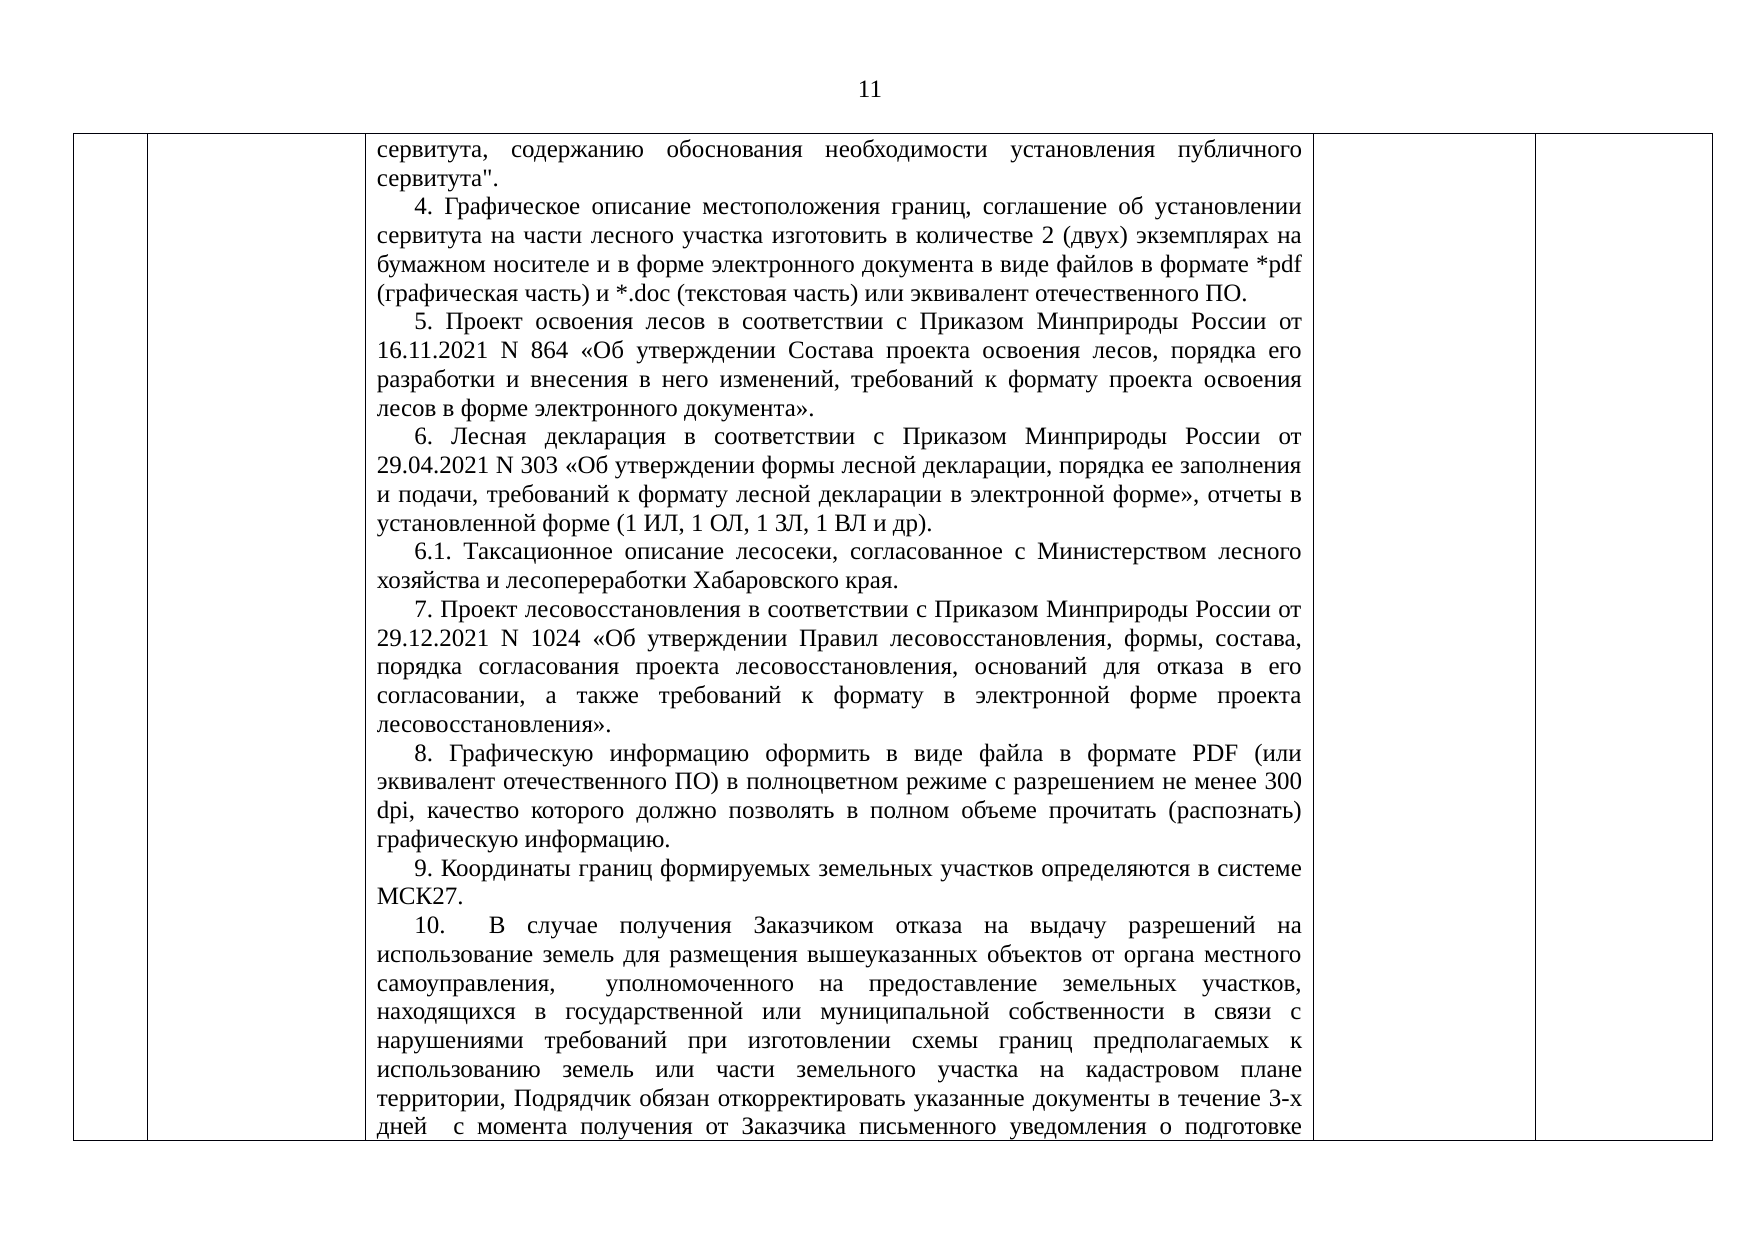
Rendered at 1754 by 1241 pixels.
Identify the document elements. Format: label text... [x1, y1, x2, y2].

table_cell сервитута, содержанию обоснования необходимости установления публичного сервитута". 4. Графическое описание местоположения границ, соглашение об установлении сервитута на части лесного участка изготовить в количестве 2 (двух) экземплярах на бумажном носителе и в форме электронного документа в виде файлов в формате *pdf (графическая часть) и *.doc (текстовая часть) или эквивалент отечественного ПО. 5. Проект освоения лесов в соответствии с Приказом Минприроды России от 16.11.2021 N 864 «Об утверждении Состава проекта освоения лесов, порядка его разработки и внесения в него изменений, требований к формату проекта освоения лесов в форме электронного документа». 6. Лесная декларация в соответствии с Приказом Минприроды России от 29.04.2021 N 303 «Об утверждении формы лесной декларации, порядка ее заполнения и подачи, требований к формату лесной декларации в электронной форме», отчеты в установленной форме (1 ИЛ, 1 ОЛ, 1 ЗЛ, 1 ВЛ и др). 6.1. Таксационное описание лесосеки, согласованное с Министерством лесного хозяйства и лесопереработки Хабаровского края. 7. Проект лесовосстановления в соответствии с Приказом Минприроды России от 29.12.2021 N 1024 «Об утверждении Правил лесовосстановления, формы, состава, порядка согласования проекта лесовосстановления, оснований для отказа в его согласовании, а также требований к формату в электронной форме проекта лесовосстановления». 8. Графическую информацию оформить в виде файла в формате PDF (или эквивалент отечественного ПО) в полноцветном режиме с разрешением не менее 300 dpi, качество которого должно позволять в полном объеме прочитать (распознать) графическую информацию. 9. Координаты границ формируемых земельных участков определяются в системе МСК27. 10. В случае получения Заказчиком отказа на выдачу разрешений на использование земель для размещения вышеуказанных объектов от органа местного самоуправления, уполномоченного на предоставление земельных участков, находящихся в государственной или муниципальной собственности в связи с нарушениями требований при изготовлении схемы границ предполагаемых к использованию земель или части земельного участка на кадастровом плане территории, Подрядчик обязан откорректировать указанные документы в течение 3-х дней с момента получения от Заказчика письменного уведомления о подготовке [366, 134, 1313, 1140]
table_cell [1536, 134, 1712, 1140]
table_cell [74, 134, 147, 1140]
table_cell [1314, 134, 1535, 1140]
table_cell [148, 134, 365, 1140]
